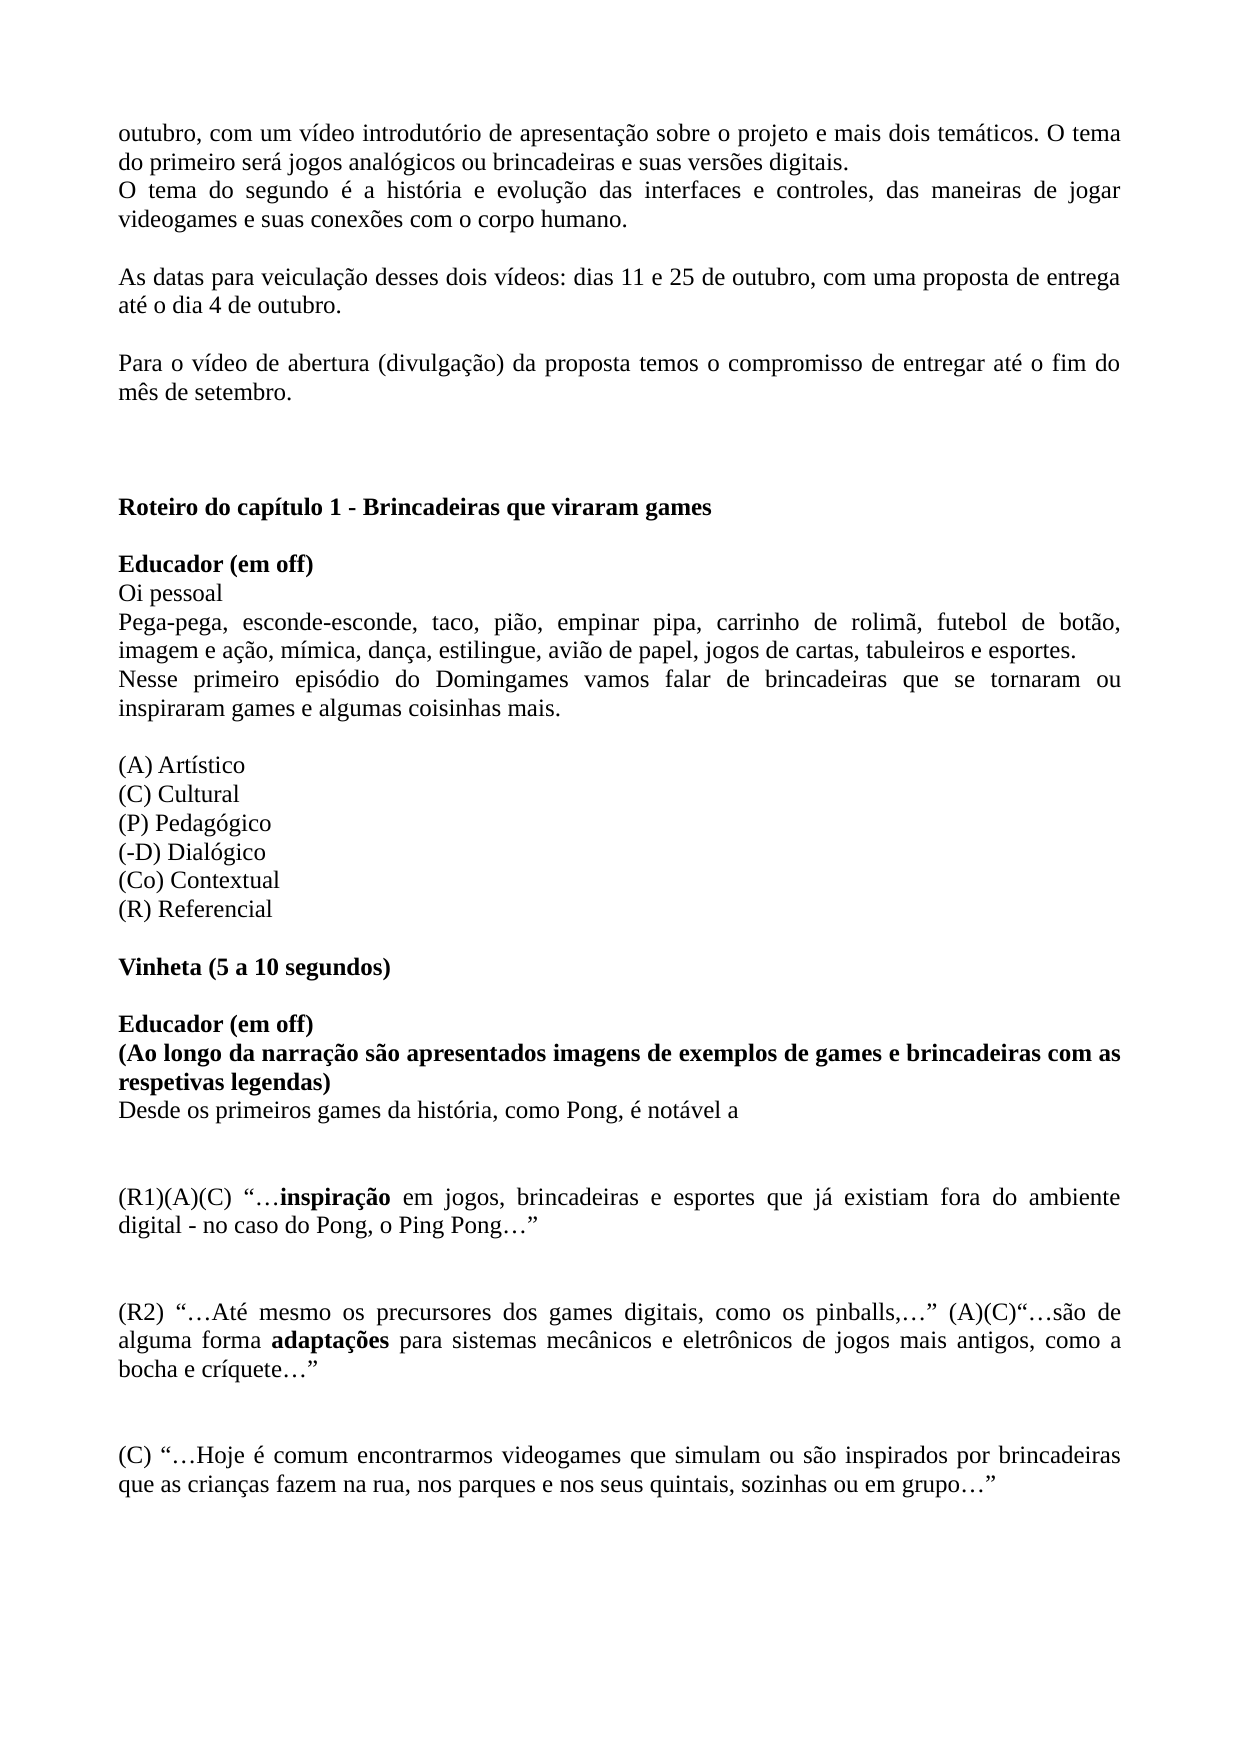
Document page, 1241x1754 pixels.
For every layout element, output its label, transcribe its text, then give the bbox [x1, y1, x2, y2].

text Para o vídeo de abertura (divulgação) da proposta temos o compromisso de entregar até o fim do mês de setembro. [118, 348, 1122, 406]
text (Co) Contextual [118, 866, 1122, 894]
text Roteiro do capítulo 1 - Brincadeiras que viraram games [118, 492, 1122, 521]
text (C) Cultural [118, 779, 1122, 808]
text Vinheta (5 a 10 segundos) [118, 952, 1122, 981]
text O tema do segundo é a história e evolução das interfaces e controles, das maneiras de jogar videogames e suas conexões com o corpo humano. [118, 176, 1122, 233]
text (Ao longo da narração são apresentados imagens de exemplos de games e brincadeiras com as respetivas legendas) [118, 1038, 1122, 1096]
text (R2) “…Até mesmo os precursores dos games digitais, como os pinballs,…” (A)(C)“…são de alguma forma adaptações para sistemas mecânicos e eletrônicos de jogos mais antigos, como a bocha e críquete…” [118, 1297, 1122, 1383]
text (R) Referencial [118, 894, 1122, 923]
text (-D) Dialógico [118, 837, 1122, 866]
text Oi pessoal [118, 578, 1122, 607]
text (C) “…Hoje é comum encontrarmos videogames que simulam ou são inspirados por brincadeiras que as crianças fazem na rua, nos parques e nos seus quintais, sozinhas ou em grupo…” [118, 1441, 1122, 1498]
text (P) Pedagógico [118, 808, 1122, 837]
text Educador (em off) [118, 549, 1122, 578]
text (A) Artístico [118, 751, 1122, 779]
text Desde os primeiros games da história, como Pong, é notável a [118, 1096, 1122, 1124]
text Educador (em off) [118, 1009, 1122, 1038]
text Pega-pega, esconde-esconde, taco, pião, empinar pipa, carrinho de rolimã, futebol de botão, imagem e ação, mímica, dança, estilingue, avião de papel, jogos de cartas, tabuleiros e esportes. [118, 607, 1122, 664]
text As datas para veiculação desses dois vídeos: dias 11 e 25 de outubro, com uma proposta de entrega até o dia 4 de outubro. [118, 262, 1122, 319]
text Nesse primeiro episódio do Domingames vamos falar de brincadeiras que se tornaram ou inspiraram games e algumas coisinhas mais. [118, 664, 1122, 722]
text (R1)(A)(C) “…inspiração em jogos, brincadeiras e esportes que já existiam fora do ambiente digital - no caso do Pong, o Ping Pong…” [118, 1182, 1122, 1239]
text outubro, com um vídeo introdutório de apresentação sobre o projeto e mais dois temáticos. O tema do primeiro será jogos analógicos ou brincadeiras e suas versões digitais. [118, 118, 1122, 176]
